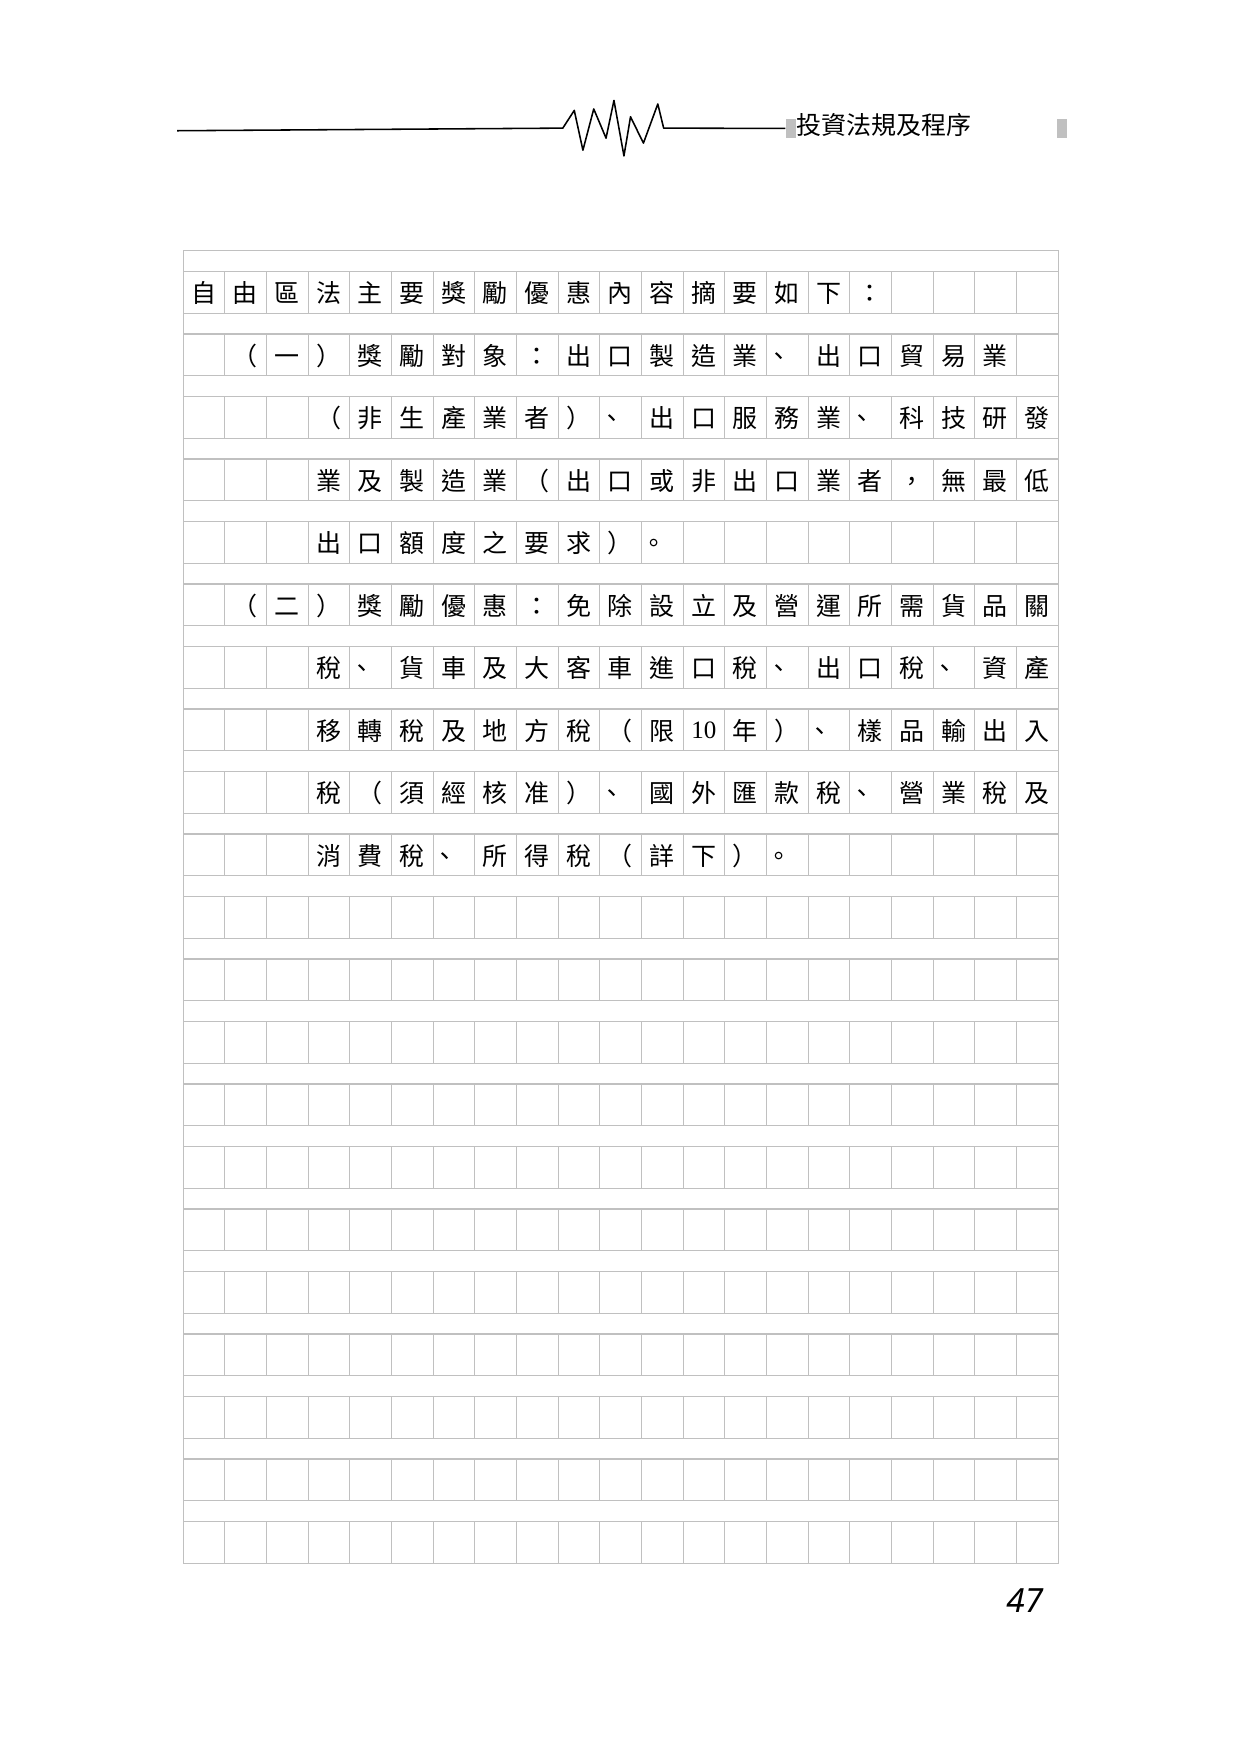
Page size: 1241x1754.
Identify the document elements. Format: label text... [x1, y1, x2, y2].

text （一）獎勵對象：出口製造業、出口貿易業（非生產業者）、出口服務業、科技研發業及製造業（出口或非出口業者，無最低出口額度之要求）。 [642, 335, 683, 375]
text （一）獎勵對象：出口製造業、出口貿易業（非生產業者）、出口服務業、科技研發業及製造業（出口或非出口業者，無最低出口額度之要求）。 [600, 397, 641, 438]
text （一）獎勵對象：出口製造業、出口貿易業（非生產業者）、出口服務業、科技研發業及製造業（出口或非出口業者，無最低出口額度之要求）。 [975, 522, 1016, 563]
text （一）獎勵對象：出口製造業、出口貿易業（非生產業者）、出口服務業、科技研發業及製造業（出口或非出口業者，無最低出口額度之要求）。 [850, 397, 891, 438]
text （一）獎勵對象：出口製造業、出口貿易業（非生產業者）、出口服務業、科技研發業及製造業（出口或非出口業者，無最低出口額度之要求）。 [934, 460, 974, 500]
text （一）獎勵對象：出口製造業、出口貿易業（非生產業者）、出口服務業、科技研發業及製造業（出口或非出口業者，無最低出口額度之要求）。 [642, 397, 683, 438]
text （一）獎勵對象：出口製造業、出口貿易業（非生產業者）、出口服務業、科技研發業及製造業（出口或非出口業者，無最低出口額度之要求）。 [975, 397, 1016, 438]
text （二）獎勵優惠：免除設立及營運所需貨品關稅、貨車及大客車進口稅、出口稅、資產移轉稅及地方稅（限10年）、樣品輸出入稅（須經核准）、國外匯款稅、營業稅及消費稅、所得稅（詳下）。 [207, 751, 1058, 771]
text （一）獎勵對象：出口製造業、出口貿易業（非生產業者）、出口服務業、科技研發業及製造業（出口或非出口業者，無最低出口額度之要求）。 [767, 460, 808, 500]
text （一）獎勵對象：出口製造業、出口貿易業（非生產業者）、出口服務業、科技研發業及製造業（出口或非出口業者，無最低出口額度之要求）。 [892, 397, 933, 438]
text （一）獎勵對象：出口製造業、出口貿易業（非生產業者）、出口服務業、科技研發業及製造業（出口或非出口業者，無最低出口額度之要求）。 [475, 335, 516, 375]
text （一）獎勵對象：出口製造業、出口貿易業（非生產業者）、出口服務業、科技研發業及製造業（出口或非出口業者，無最低出口額度之要求）。 [725, 335, 766, 375]
text （一）獎勵對象：出口製造業、出口貿易業（非生產業者）、出口服務業、科技研發業及製造業（出口或非出口業者，無最低出口額度之要求）。 [934, 522, 974, 563]
text （一）獎勵對象：出口製造業、出口貿易業（非生產業者）、出口服務業、科技研發業及製造業（出口或非出口業者，無最低出口額度之要求）。 [809, 460, 849, 500]
text （一）獎勵對象：出口製造業、出口貿易業（非生產業者）、出口服務業、科技研發業及製造業（出口或非出口業者，無最低出口額度之要求）。 [267, 522, 308, 563]
text （一）獎勵對象：出口製造業、出口貿易業（非生產業者）、出口服務業、科技研發業及製造業（出口或非出口業者，無最低出口額度之要求）。 [207, 501, 1058, 521]
text （一）獎勵對象：出口製造業、出口貿易業（非生產業者）、出口服務業、科技研發業及製造業（出口或非出口業者，無最低出口額度之要求）。 [975, 335, 1016, 375]
text （一）獎勵對象：出口製造業、出口貿易業（非生產業者）、出口服務業、科技研發業及製造業（出口或非出口業者，無最低出口額度之要求）。 [517, 397, 558, 438]
text （一）獎勵對象：出口製造業、出口貿易業（非生產業者）、出口服務業、科技研發業及製造業（出口或非出口業者，無最低出口額度之要求）。 [309, 460, 349, 500]
text （一）獎勵對象：出口製造業、出口貿易業（非生產業者）、出口服務業、科技研發業及製造業（出口或非出口業者，無最低出口額度之要求）。 [850, 460, 891, 500]
text （一）獎勵對象：出口製造業、出口貿易業（非生產業者）、出口服務業、科技研發業及製造業（出口或非出口業者，無最低出口額度之要求）。 [559, 460, 599, 500]
text （一）獎勵對象：出口製造業、出口貿易業（非生產業者）、出口服務業、科技研發業及製造業（出口或非出口業者，無最低出口額度之要求）。 [475, 397, 516, 438]
text （一）獎勵對象：出口製造業、出口貿易業（非生產業者）、出口服務業、科技研發業及製造業（出口或非出口業者，無最低出口額度之要求）。 [207, 439, 1058, 458]
text （二）獎勵優惠：免除設立及營運所需貨品關稅、貨車及大客車進口稅、出口稅、資產移轉稅及地方稅（限10年）、樣品輸出入稅（須經核准）、國外匯款稅、營業稅及消費稅、所得稅（詳下）。 [207, 689, 1058, 708]
text （二）獎勵優惠：免除設立及營運所需貨品關稅、貨車及大客車進口稅、出口稅、資產移轉稅及地方稅（限10年）、樣品輸出入稅（須經核准）、國外匯款稅、營業稅及消費稅、所得稅（詳下）。 [207, 814, 1058, 833]
text （一）獎勵對象：出口製造業、出口貿易業（非生產業者）、出口服務業、科技研發業及製造業（出口或非出口業者，無最低出口額度之要求）。 [225, 522, 266, 563]
text （一）獎勵對象：出口製造業、出口貿易業（非生產業者）、出口服務業、科技研發業及製造業（出口或非出口業者，無最低出口額度之要求）。 [309, 522, 349, 563]
text （一）獎勵對象：出口製造業、出口貿易業（非生產業者）、出口服務業、科技研發業及製造業（出口或非出口業者，無最低出口額度之要求）。 [809, 397, 849, 438]
text （一）獎勵對象：出口製造業、出口貿易業（非生產業者）、出口服務業、科技研發業及製造業（出口或非出口業者，無最低出口額度之要求）。 [850, 522, 891, 563]
text （一）獎勵對象：出口製造業、出口貿易業（非生產業者）、出口服務業、科技研發業及製造業（出口或非出口業者，無最低出口額度之要求）。 [392, 335, 433, 375]
text （一）獎勵對象：出口製造業、出口貿易業（非生產業者）、出口服務業、科技研發業及製造業（出口或非出口業者，無最低出口額度之要求）。 [267, 460, 308, 500]
text （一）獎勵對象：出口製造業、出口貿易業（非生產業者）、出口服務業、科技研發業及製造業（出口或非出口業者，無最低出口額度之要求）。 [642, 522, 683, 563]
text （一）獎勵對象：出口製造業、出口貿易業（非生產業者）、出口服務業、科技研發業及製造業（出口或非出口業者，無最低出口額度之要求）。 [267, 397, 308, 438]
text （一）獎勵對象：出口製造業、出口貿易業（非生產業者）、出口服務業、科技研發業及製造業（出口或非出口業者，無最低出口額度之要求）。 [309, 397, 349, 438]
text （一）獎勵對象：出口製造業、出口貿易業（非生產業者）、出口服務業、科技研發業及製造業（出口或非出口業者，無最低出口額度之要求）。 [934, 397, 974, 438]
text （一）獎勵對象：出口製造業、出口貿易業（非生產業者）、出口服務業、科技研發業及製造業（出口或非出口業者，無最低出口額度之要求）。 [725, 522, 766, 563]
text （一）獎勵對象：出口製造業、出口貿易業（非生產業者）、出口服務業、科技研發業及製造業（出口或非出口業者，無最低出口額度之要求）。 [1017, 397, 1058, 438]
text （一）獎勵對象：出口製造業、出口貿易業（非生產業者）、出口服務業、科技研發業及製造業（出口或非出口業者，無最低出口額度之要求）。 [392, 397, 433, 438]
text （一）獎勵對象：出口製造業、出口貿易業（非生產業者）、出口服務業、科技研發業及製造業（出口或非出口業者，無最低出口額度之要求）。 [600, 335, 641, 375]
text （一）獎勵對象：出口製造業、出口貿易業（非生產業者）、出口服務業、科技研發業及製造業（出口或非出口業者，無最低出口額度之要求）。 [684, 335, 724, 375]
text （一）獎勵對象：出口製造業、出口貿易業（非生產業者）、出口服務業、科技研發業及製造業（出口或非出口業者，無最低出口額度之要求）。 [350, 335, 391, 375]
text （一）獎勵對象：出口製造業、出口貿易業（非生產業者）、出口服務業、科技研發業及製造業（出口或非出口業者，無最低出口額度之要求）。 [892, 522, 933, 563]
text （一）獎勵對象：出口製造業、出口貿易業（非生產業者）、出口服務業、科技研發業及製造業（出口或非出口業者，無最低出口額度之要求）。 [517, 335, 558, 375]
text （一）獎勵對象：出口製造業、出口貿易業（非生產業者）、出口服務業、科技研發業及製造業（出口或非出口業者，無最低出口額度之要求）。 [725, 397, 766, 438]
text （一）獎勵對象：出口製造業、出口貿易業（非生產業者）、出口服務業、科技研發業及製造業（出口或非出口業者，無最低出口額度之要求）。 [350, 460, 391, 500]
text （一）獎勵對象：出口製造業、出口貿易業（非生產業者）、出口服務業、科技研發業及製造業（出口或非出口業者，無最低出口額度之要求）。 [684, 397, 724, 438]
text （一）獎勵對象：出口製造業、出口貿易業（非生產業者）、出口服務業、科技研發業及製造業（出口或非出口業者，無最低出口額度之要求）。 [642, 460, 683, 500]
text （一）獎勵對象：出口製造業、出口貿易業（非生產業者）、出口服務業、科技研發業及製造業（出口或非出口業者，無最低出口額度之要求）。 [809, 522, 849, 563]
text （一）獎勵對象：出口製造業、出口貿易業（非生產業者）、出口服務業、科技研發業及製造業（出口或非出口業者，無最低出口額度之要求）。 [225, 397, 266, 438]
text （一）獎勵對象：出口製造業、出口貿易業（非生產業者）、出口服務業、科技研發業及製造業（出口或非出口業者，無最低出口額度之要求）。 [350, 397, 391, 438]
text （一）獎勵對象：出口製造業、出口貿易業（非生產業者）、出口服務業、科技研發業及製造業（出口或非出口業者，無最低出口額度之要求）。 [809, 335, 849, 375]
text （一）獎勵對象：出口製造業、出口貿易業（非生產業者）、出口服務業、科技研發業及製造業（出口或非出口業者，無最低出口額度之要求）。 [434, 397, 474, 438]
text （一）獎勵對象：出口製造業、出口貿易業（非生產業者）、出口服務業、科技研發業及製造業（出口或非出口業者，無最低出口額度之要求）。 [309, 335, 349, 375]
text （一）獎勵對象：出口製造業、出口貿易業（非生產業者）、出口服務業、科技研發業及製造業（出口或非出口業者，無最低出口額度之要求）。 [1017, 522, 1058, 563]
text （一）獎勵對象：出口製造業、出口貿易業（非生產業者）、出口服務業、科技研發業及製造業（出口或非出口業者，無最低出口額度之要求）。 [392, 460, 433, 500]
text （一）獎勵對象：出口製造業、出口貿易業（非生產業者）、出口服務業、科技研發業及製造業（出口或非出口業者，無最低出口額度之要求）。 [934, 335, 974, 375]
text （一）獎勵對象：出口製造業、出口貿易業（非生產業者）、出口服務業、科技研發業及製造業（出口或非出口業者，無最低出口額度之要求）。 [850, 335, 891, 375]
text （一）獎勵對象：出口製造業、出口貿易業（非生產業者）、出口服務業、科技研發業及製造業（出口或非出口業者，無最低出口額度之要求）。 [517, 522, 558, 563]
text （一）獎勵對象：出口製造業、出口貿易業（非生產業者）、出口服務業、科技研發業及製造業（出口或非出口業者，無最低出口額度之要求）。 [559, 522, 599, 563]
text （一）獎勵對象：出口製造業、出口貿易業（非生產業者）、出口服務業、科技研發業及製造業（出口或非出口業者，無最低出口額度之要求）。 [434, 460, 474, 500]
text （一）獎勵對象：出口製造業、出口貿易業（非生產業者）、出口服務業、科技研發業及製造業（出口或非出口業者，無最低出口額度之要求）。 [207, 376, 1058, 396]
text （一）獎勵對象：出口製造業、出口貿易業（非生產業者）、出口服務業、科技研發業及製造業（出口或非出口業者，無最低出口額度之要求）。 [767, 335, 808, 375]
text （一）獎勵對象：出口製造業、出口貿易業（非生產業者）、出口服務業、科技研發業及製造業（出口或非出口業者，無最低出口額度之要求）。 [767, 522, 808, 563]
text （一）獎勵對象：出口製造業、出口貿易業（非生產業者）、出口服務業、科技研發業及製造業（出口或非出口業者，無最低出口額度之要求）。 [267, 335, 308, 375]
text （一）獎勵對象：出口製造業、出口貿易業（非生產業者）、出口服務業、科技研發業及製造業（出口或非出口業者，無最低出口額度之要求）。 [892, 460, 933, 500]
text （一）獎勵對象：出口製造業、出口貿易業（非生產業者）、出口服務業、科技研發業及製造業（出口或非出口業者，無最低出口額度之要求）。 [600, 522, 641, 563]
text （一）獎勵對象：出口製造業、出口貿易業（非生產業者）、出口服務業、科技研發業及製造業（出口或非出口業者，無最低出口額度之要求）。 [517, 460, 558, 500]
text （一）獎勵對象：出口製造業、出口貿易業（非生產業者）、出口服務業、科技研發業及製造業（出口或非出口業者，無最低出口額度之要求）。 [767, 397, 808, 438]
text （二）獎勵優惠：免除設立及營運所需貨品關稅、貨車及大客車進口稅、出口稅、資產移轉稅及地方稅（限10年）、樣品輸出入稅（須經核准）、國外匯款稅、營業稅及消費稅、所得稅（詳下）。 [207, 564, 1058, 583]
text （二）獎勵優惠：免除設立及營運所需貨品關稅、貨車及大客車進口稅、出口稅、資產移轉稅及地方稅（限10年）、樣品輸出入稅（須經核准）、國外匯款稅、營業稅及消費稅、所得稅（詳下）。 [207, 626, 1058, 646]
text （一）獎勵對象：出口製造業、出口貿易業（非生產業者）、出口服務業、科技研發業及製造業（出口或非出口業者，無最低出口額度之要求）。 [559, 335, 599, 375]
text （一）獎勵對象：出口製造業、出口貿易業（非生產業者）、出口服務業、科技研發業及製造業（出口或非出口業者，無最低出口額度之要求）。 [559, 397, 599, 438]
text （一）獎勵對象：出口製造業、出口貿易業（非生產業者）、出口服務業、科技研發業及製造業（出口或非出口業者，無最低出口額度之要求）。 [600, 460, 641, 500]
text 鑒於原有加工出口區法對經濟成長帶來重大貢獻，為持續推動各項行政便捷化措施，哥國政府再度於2018年、2019年、2020年增修，但主要內容均於2010年制定，條文摘譯如附錄五。現行自由區法主要獎勵優惠內容摘要如下： [184, 251, 1058, 271]
text （一）獎勵對象：出口製造業、出口貿易業（非生產業者）、出口服務業、科技研發業及製造業（出口或非出口業者，無最低出口額度之要求）。 [1017, 460, 1058, 500]
text （一）獎勵對象：出口製造業、出口貿易業（非生產業者）、出口服務業、科技研發業及製造業（出口或非出口業者，無最低出口額度之要求）。 [892, 335, 933, 375]
text （一）獎勵對象：出口製造業、出口貿易業（非生產業者）、出口服務業、科技研發業及製造業（出口或非出口業者，無最低出口額度之要求）。 [684, 522, 724, 563]
text （一）獎勵對象：出口製造業、出口貿易業（非生產業者）、出口服務業、科技研發業及製造業（出口或非出口業者，無最低出口額度之要求）。 [225, 335, 266, 375]
text （一）獎勵對象：出口製造業、出口貿易業（非生產業者）、出口服務業、科技研發業及製造業（出口或非出口業者，無最低出口額度之要求）。 [350, 522, 391, 563]
text （一）獎勵對象：出口製造業、出口貿易業（非生產業者）、出口服務業、科技研發業及製造業（出口或非出口業者，無最低出口額度之要求）。 [225, 460, 266, 500]
text （一）獎勵對象：出口製造業、出口貿易業（非生產業者）、出口服務業、科技研發業及製造業（出口或非出口業者，無最低出口額度之要求）。 [392, 522, 433, 563]
text （一）獎勵對象：出口製造業、出口貿易業（非生產業者）、出口服務業、科技研發業及製造業（出口或非出口業者，無最低出口額度之要求）。 [1017, 335, 1058, 375]
text （一）獎勵對象：出口製造業、出口貿易業（非生產業者）、出口服務業、科技研發業及製造業（出口或非出口業者，無最低出口額度之要求）。 [475, 460, 516, 500]
text （一）獎勵對象：出口製造業、出口貿易業（非生產業者）、出口服務業、科技研發業及製造業（出口或非出口業者，無最低出口額度之要求）。 [975, 460, 1016, 500]
text （一）獎勵對象：出口製造業、出口貿易業（非生產業者）、出口服務業、科技研發業及製造業（出口或非出口業者，無最低出口額度之要求）。 [725, 460, 766, 500]
text （一）獎勵對象：出口製造業、出口貿易業（非生產業者）、出口服務業、科技研發業及製造業（出口或非出口業者，無最低出口額度之要求）。 [207, 314, 1058, 333]
text （一）獎勵對象：出口製造業、出口貿易業（非生產業者）、出口服務業、科技研發業及製造業（出口或非出口業者，無最低出口額度之要求）。 [684, 460, 724, 500]
text （一）獎勵對象：出口製造業、出口貿易業（非生產業者）、出口服務業、科技研發業及製造業（出口或非出口業者，無最低出口額度之要求）。 [434, 522, 474, 563]
text （一）獎勵對象：出口製造業、出口貿易業（非生產業者）、出口服務業、科技研發業及製造業（出口或非出口業者，無最低出口額度之要求）。 [434, 335, 474, 375]
text （一）獎勵對象：出口製造業、出口貿易業（非生產業者）、出口服務業、科技研發業及製造業（出口或非出口業者，無最低出口額度之要求）。 [475, 522, 516, 563]
